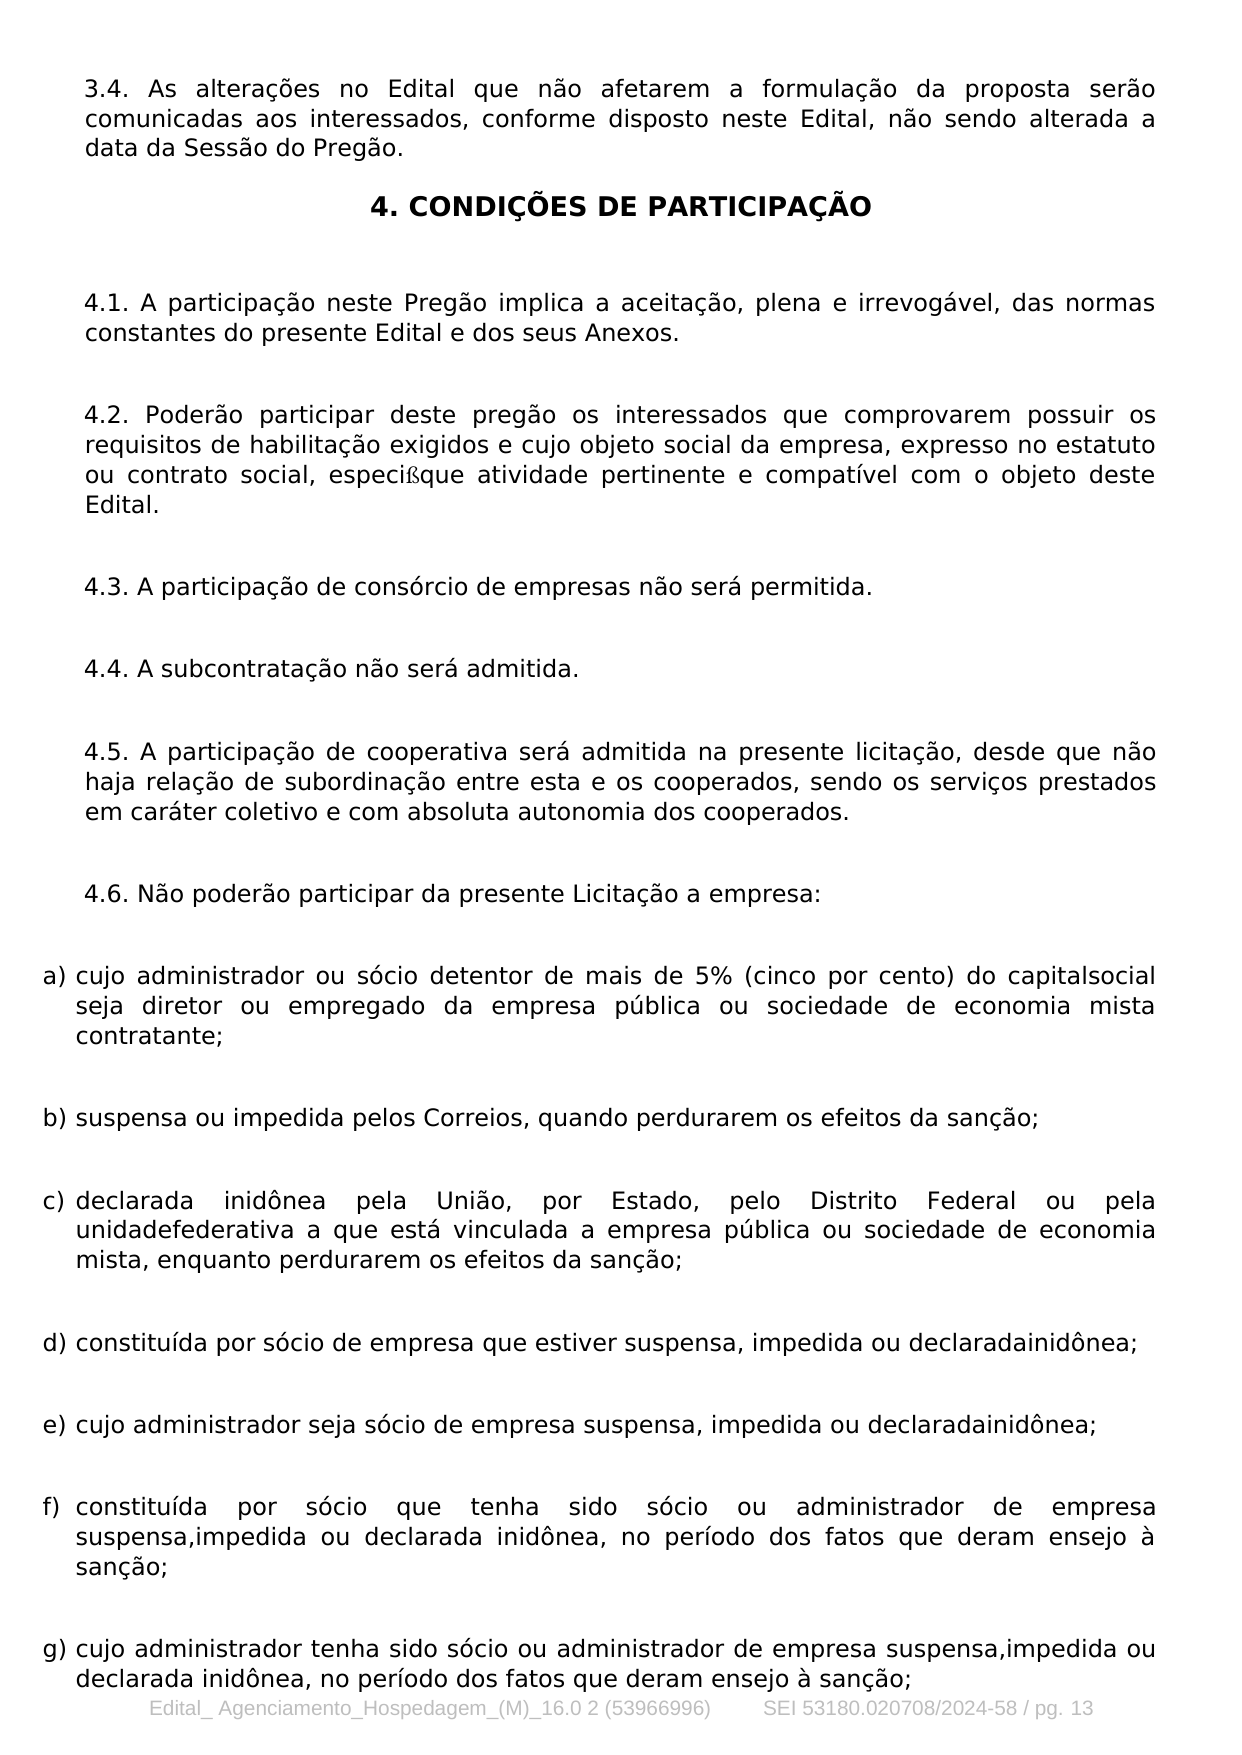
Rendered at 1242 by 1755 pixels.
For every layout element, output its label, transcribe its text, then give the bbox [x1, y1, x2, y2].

list cujo administrador tenha sido sócio ou administrador de empresa suspensa,impedida ou declarada inidônea, no período dos fatos que deram ensejo à sanção; [42, 1636, 1158, 1693]
text 4.1. A participação neste Pregão implica a aceitação, plena e irrevogável, das normas constantes do presente Edital e dos seus Anexos. [83, 289, 1158, 347]
text 4.5. A participação de cooperativa será admitida na presente licitação, desde que não haja relação de subordinação entre esta e os cooperados, sendo os serviços prestados em caráter coletivo e com absoluta autonomia dos cooperados. [83, 738, 1158, 826]
text 4.2. Poderão participar deste pregão os interessados que comprovarem possuir os requisitos de habilitação exigidos e cujo objeto social da empresa, expresso no estatuto ou contrato social, especique atividade pertinente e compatível com o objeto deste Edital. [83, 401, 1158, 519]
list declarada inidônea pela União, por Estado, pelo Distrito Federal ou pela unidadefederativa a que está vinculada a empresa pública ou sociedade de economia mista, enquanto perdurarem os efeitos da sanção; [42, 1187, 1158, 1274]
list suspensa ou impedida pelos Correios, quando perdurarem os efeitos da sanção; [42, 1104, 1158, 1132]
text 3.4. As alterações no Edital que não afetarem a formulação da proposta serão comunicadas aos interessados, conforme disposto neste Edital, não sendo alterada a data da Sessão do Pregão. [83, 75, 1158, 162]
subtitle 4. CONDIÇÕES DE PARTICIPAÇÃO [85, 191, 1157, 223]
text 4.4. A subcontratação não será admitida. [83, 656, 1158, 683]
list constituída por sócio de empresa que estiver suspensa, impedida ou declaradainidônea; [42, 1329, 1158, 1357]
list cujo administrador ou sócio detentor de mais de 5% (cinco por cento) do capitalsocial seja diretor ou empregado da empresa pública ou sociedade de economia mista contratante; [42, 962, 1158, 1050]
text 4.3. A participação de consórcio de empresas não será permitida. [83, 573, 1158, 601]
text 4.6. Não poderão participar da presente Licitação a empresa: [83, 880, 1158, 908]
list constituída por sócio que tenha sido sócio ou administrador de empresa suspensa,impedida ou declarada inidônea, no período dos fatos que deram ensejo à sanção; [42, 1493, 1158, 1581]
list cujo administrador seja sócio de empresa suspensa, impedida ou declaradainidônea; [42, 1411, 1158, 1439]
